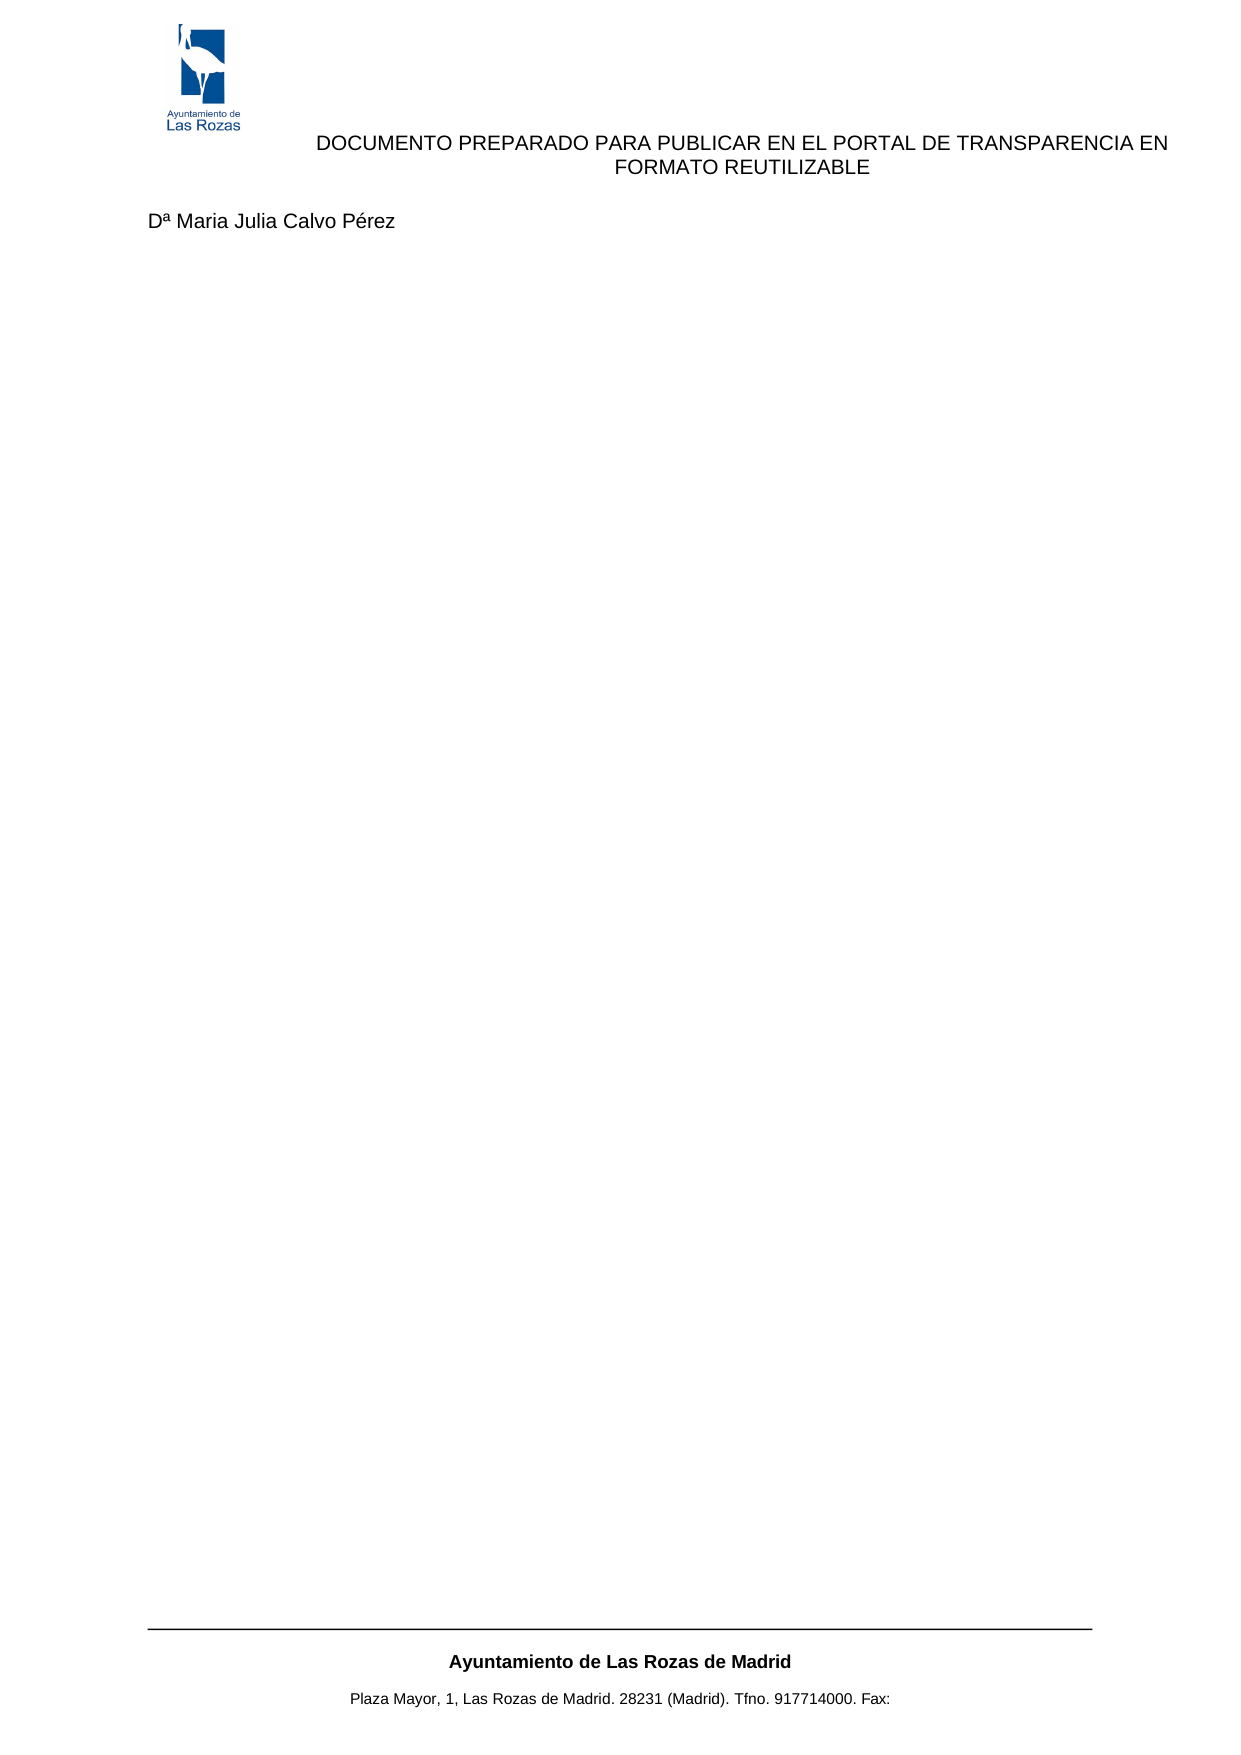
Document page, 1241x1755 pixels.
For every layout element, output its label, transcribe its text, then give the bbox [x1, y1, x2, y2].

text Dª Maria Julia Calvo Pérez [148, 209, 1222, 233]
